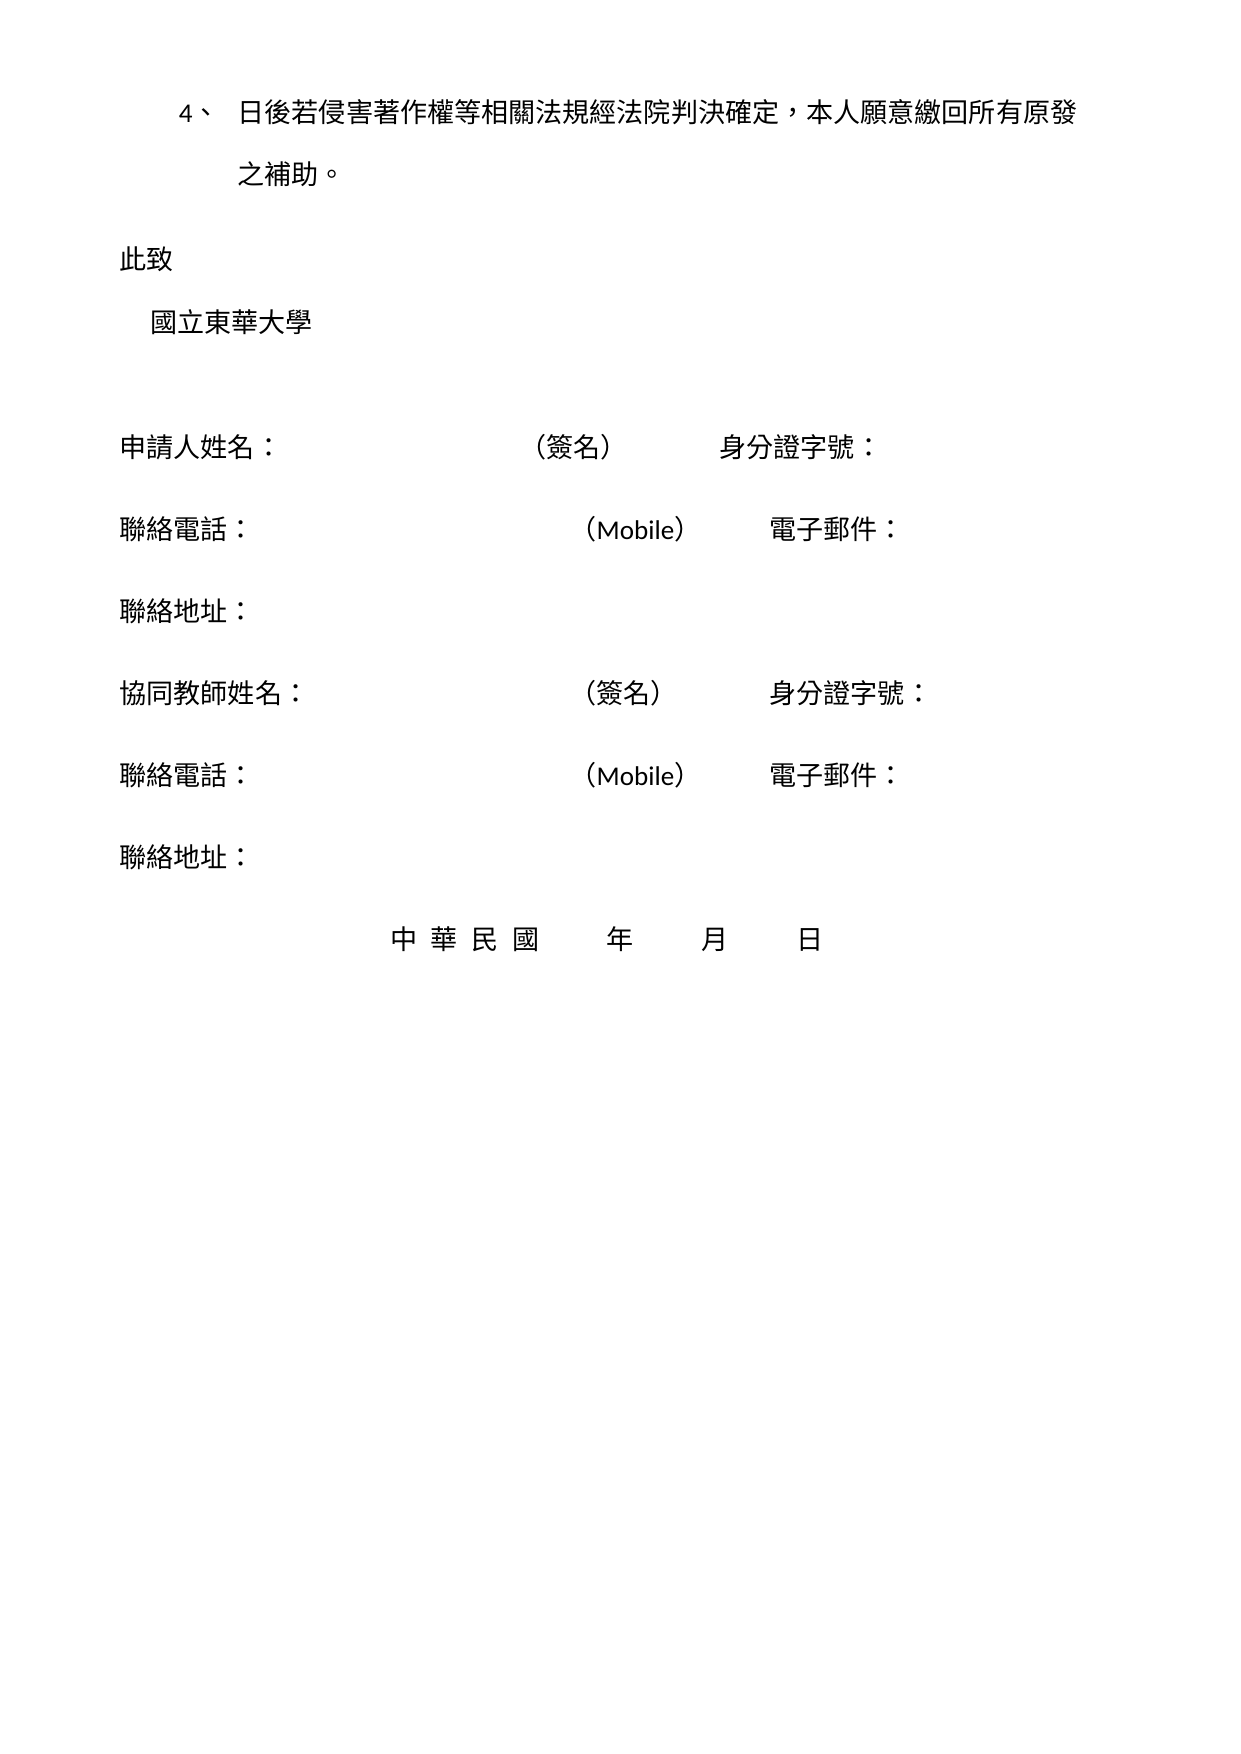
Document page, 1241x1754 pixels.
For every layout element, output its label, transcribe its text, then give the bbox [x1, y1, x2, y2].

list 日後若侵害著作權等相關法規經法院判決確定，本人願意繳回所有原發之補助。 [178, 68, 1094, 193]
text 聯絡電話： （Mobile） 電子郵件： [119, 732, 1094, 794]
text 聯絡地址： [119, 814, 1094, 877]
text 申請人姓名： （簽名） 身分證字號： [119, 404, 1094, 466]
text 中 華 民 國 年 月 日 [119, 896, 1094, 959]
text 聯絡地址： [119, 568, 1094, 630]
text 協同教師姓名： （簽名） 身分證字號： [119, 650, 1094, 712]
text 國立東華大學 [119, 279, 1094, 341]
text 此致 [119, 216, 1094, 279]
text 聯絡電話： （Mobile） 電子郵件： [119, 486, 1094, 548]
